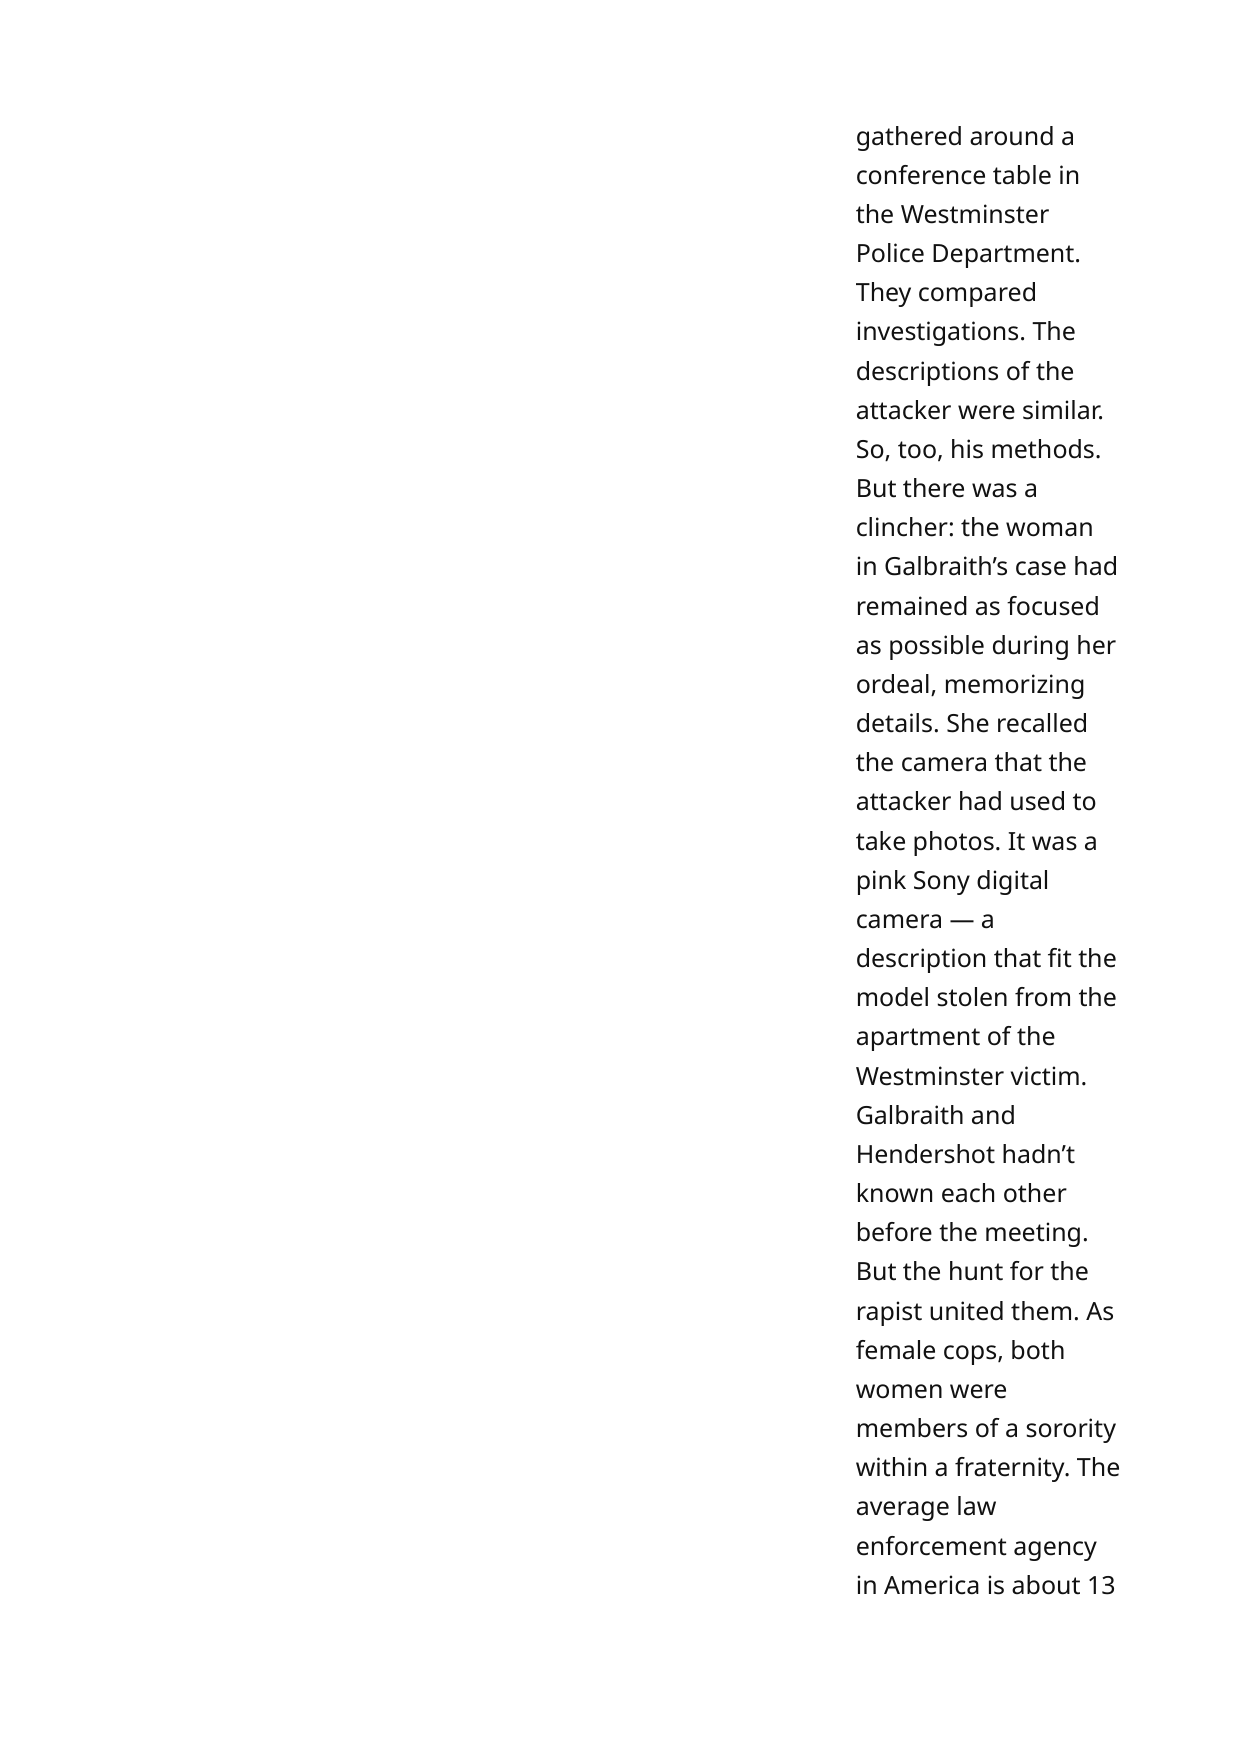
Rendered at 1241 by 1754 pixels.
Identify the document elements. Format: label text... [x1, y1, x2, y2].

text gathered around a conference table in the Westminster Police Department. They compared investigations. The descriptions of the attacker were similar. So, too, his methods. But there was a clincher: the woman in Galbraith’s case had remained as focused as possible during her ordeal, memorizing details. She recalled the camera that the attacker had used to take photos. It was a pink Sony digital camera — a description that fit the model stolen from the apartment of the Westminster victim. [856, 118, 1122, 1092]
text Galbraith and Hendershot hadn’t known each other before the meeting. But the hunt for the rapist united them. As female cops, both women were members of a sorority within a fraternity. The average law enforcement agency in America is about 13 [856, 1097, 1122, 1601]
